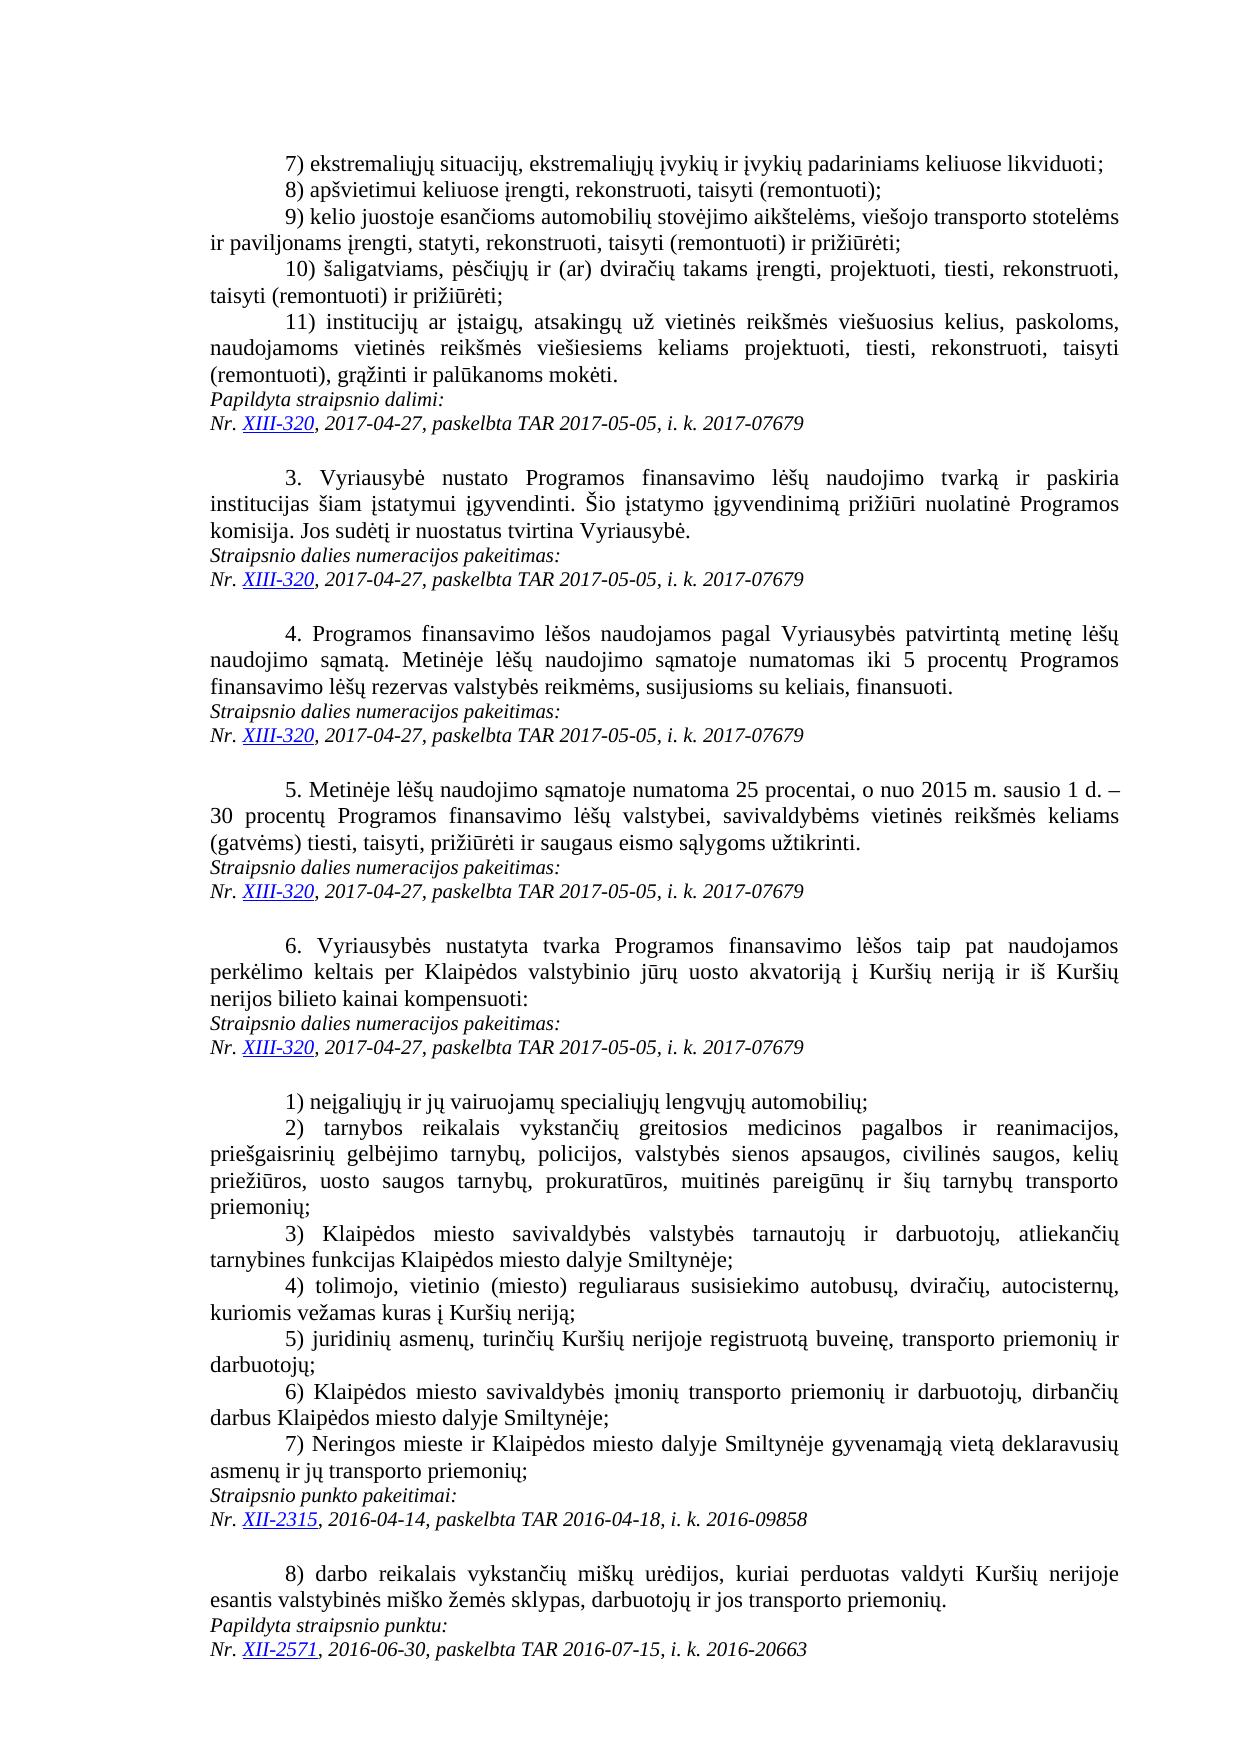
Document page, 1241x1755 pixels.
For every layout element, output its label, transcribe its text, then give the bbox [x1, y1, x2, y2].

text Straipsnio dalies numeracijos pakeitimas: [210, 1011, 1120, 1035]
text Papildyta straipsnio punktu: [210, 1613, 1120, 1637]
text 10) šaligatviams, pėsčiųjų ir (ar) dviračių takams įrengti, projektuoti, tiesti, rekonstruoti, taisyti (remontuoti) ir prižiūrėti; [210, 255, 1120, 308]
text 9) kelio juostoje esančioms automobilių stovėjimo aikštelėms, viešojo transporto stotelėms ir paviljonams įrengti, statyti, rekonstruoti, taisyti (remontuoti) ir prižiūrėti; [210, 203, 1120, 255]
text 11) institucijų ar įstaigų, atsakingų už vietinės reikšmės viešuosius kelius, paskoloms, naudojamoms vietinės reikšmės viešiesiems keliams projektuoti, tiesti, rekonstruoti, taisyti (remontuoti), grąžinti ir palūkanoms mokėti. [210, 308, 1120, 387]
text 6. Vyriausybės nustatyta tvarka Programos finansavimo lėšos taip pat naudojamos perkėlimo keltais per Klaipėdos valstybinio jūrų uosto akvatoriją į Kuršių neriją ir iš Kuršių nerijos bilieto kainai kompensuoti: [210, 932, 1120, 1011]
text Nr. XII-2571, 2016-06-30, paskelbta TAR 2016-07-15, i. k. 2016-20663 [210, 1637, 1120, 1661]
text Nr. XIII-320, 2017-04-27, paskelbta TAR 2017-05-05, i. k. 2017-07679 [210, 411, 1120, 435]
text 8) darbo reikalais vykstančių miškų urėdijos, kuriai perduotas valdyti Kuršių nerijoje esantis valstybinės miško žemės sklypas, darbuotojų ir jos transporto priemonių. [210, 1560, 1120, 1613]
text 5) juridinių asmenų, turinčių Kuršių nerijoje registruotą buveinę, transporto priemonių ir darbuotojų; [210, 1325, 1120, 1378]
text 8) apšvietimui keliuose įrengti, rekonstruoti, taisyti (remontuoti); [210, 176, 1120, 203]
text 7) ekstremaliųjų situacijų, ekstremaliųjų įvykių ir įvykių padariniams keliuose likviduoti; [210, 150, 1120, 176]
text Straipsnio punkto pakeitimai: [210, 1483, 1120, 1507]
text 5. Metinėje lėšų naudojimo sąmatoje numatoma 25 procentai, o nuo 2015 m. sausio 1 d. – 30 procentų Programos finansavimo lėšų valstybei, savivaldybėms vietinės reikšmės keliams (gatvėms) tiesti, taisyti, prižiūrėti ir saugaus eismo sąlygoms užtikrinti. [210, 776, 1120, 855]
text Nr. XIII-320, 2017-04-27, paskelbta TAR 2017-05-05, i. k. 2017-07679 [210, 723, 1120, 747]
text Straipsnio dalies numeracijos pakeitimas: [210, 699, 1120, 723]
text Nr. XIII-320, 2017-04-27, paskelbta TAR 2017-05-05, i. k. 2017-07679 [210, 1035, 1120, 1059]
text Nr. XIII-320, 2017-04-27, paskelbta TAR 2017-05-05, i. k. 2017-07679 [210, 879, 1120, 903]
text 4. Programos finansavimo lėšos naudojamos pagal Vyriausybės patvirtintą metinę lėšų naudojimo sąmatą. Metinėje lėšų naudojimo sąmatoje numatomas iki 5 procentų Programos finansavimo lėšų rezervas valstybės reikmėms, susijusioms su keliais, finansuoti. [210, 620, 1120, 699]
text Papildyta straipsnio dalimi: [210, 387, 1120, 411]
text Straipsnio dalies numeracijos pakeitimas: [210, 855, 1120, 879]
text 1) neįgaliųjų ir jų vairuojamų specialiųjų lengvųjų automobilių; [210, 1088, 1120, 1114]
text 3. Vyriausybė nustato Programos finansavimo lėšų naudojimo tvarką ir paskiria institucijas šiam įstatymui įgyvendinti. Šio įstatymo įgyvendinimą prižiūri nuolatinė Programos komisija. Jos sudėtį ir nuostatus tvirtina Vyriausybė. [210, 464, 1120, 543]
text 3) Klaipėdos miesto savivaldybės valstybės tarnautojų ir darbuotojų, atliekančių tarnybines funkcijas Klaipėdos miesto dalyje Smiltynėje; [210, 1219, 1120, 1272]
text 4) tolimojo, vietinio (miesto) reguliaraus susisiekimo autobusų, dviračių, autocisternų, kuriomis vežamas kuras į Kuršių neriją; [210, 1272, 1120, 1325]
text 7) Neringos mieste ir Klaipėdos miesto dalyje Smiltynėje gyvenamąją vietą deklaravusių asmenų ir jų transporto priemonių; [210, 1430, 1120, 1483]
text 2) tarnybos reikalais vykstančių greitosios medicinos pagalbos ir reanimacijos, priešgaisrinių gelbėjimo tarnybų, policijos, valstybės sienos apsaugos, civilinės saugos, kelių priežiūros, uosto saugos tarnybų, prokuratūros, muitinės pareigūnų ir šių tarnybų transporto priemonių; [210, 1114, 1120, 1219]
text Straipsnio dalies numeracijos pakeitimas: [210, 543, 1120, 567]
text 6) Klaipėdos miesto savivaldybės įmonių transporto priemonių ir darbuotojų, dirbančių darbus Klaipėdos miesto dalyje Smiltynėje; [210, 1378, 1120, 1430]
text Nr. XIII-320, 2017-04-27, paskelbta TAR 2017-05-05, i. k. 2017-07679 [210, 567, 1120, 591]
text Nr. XII-2315, 2016-04-14, paskelbta TAR 2016-04-18, i. k. 2016-09858 [210, 1507, 1120, 1531]
